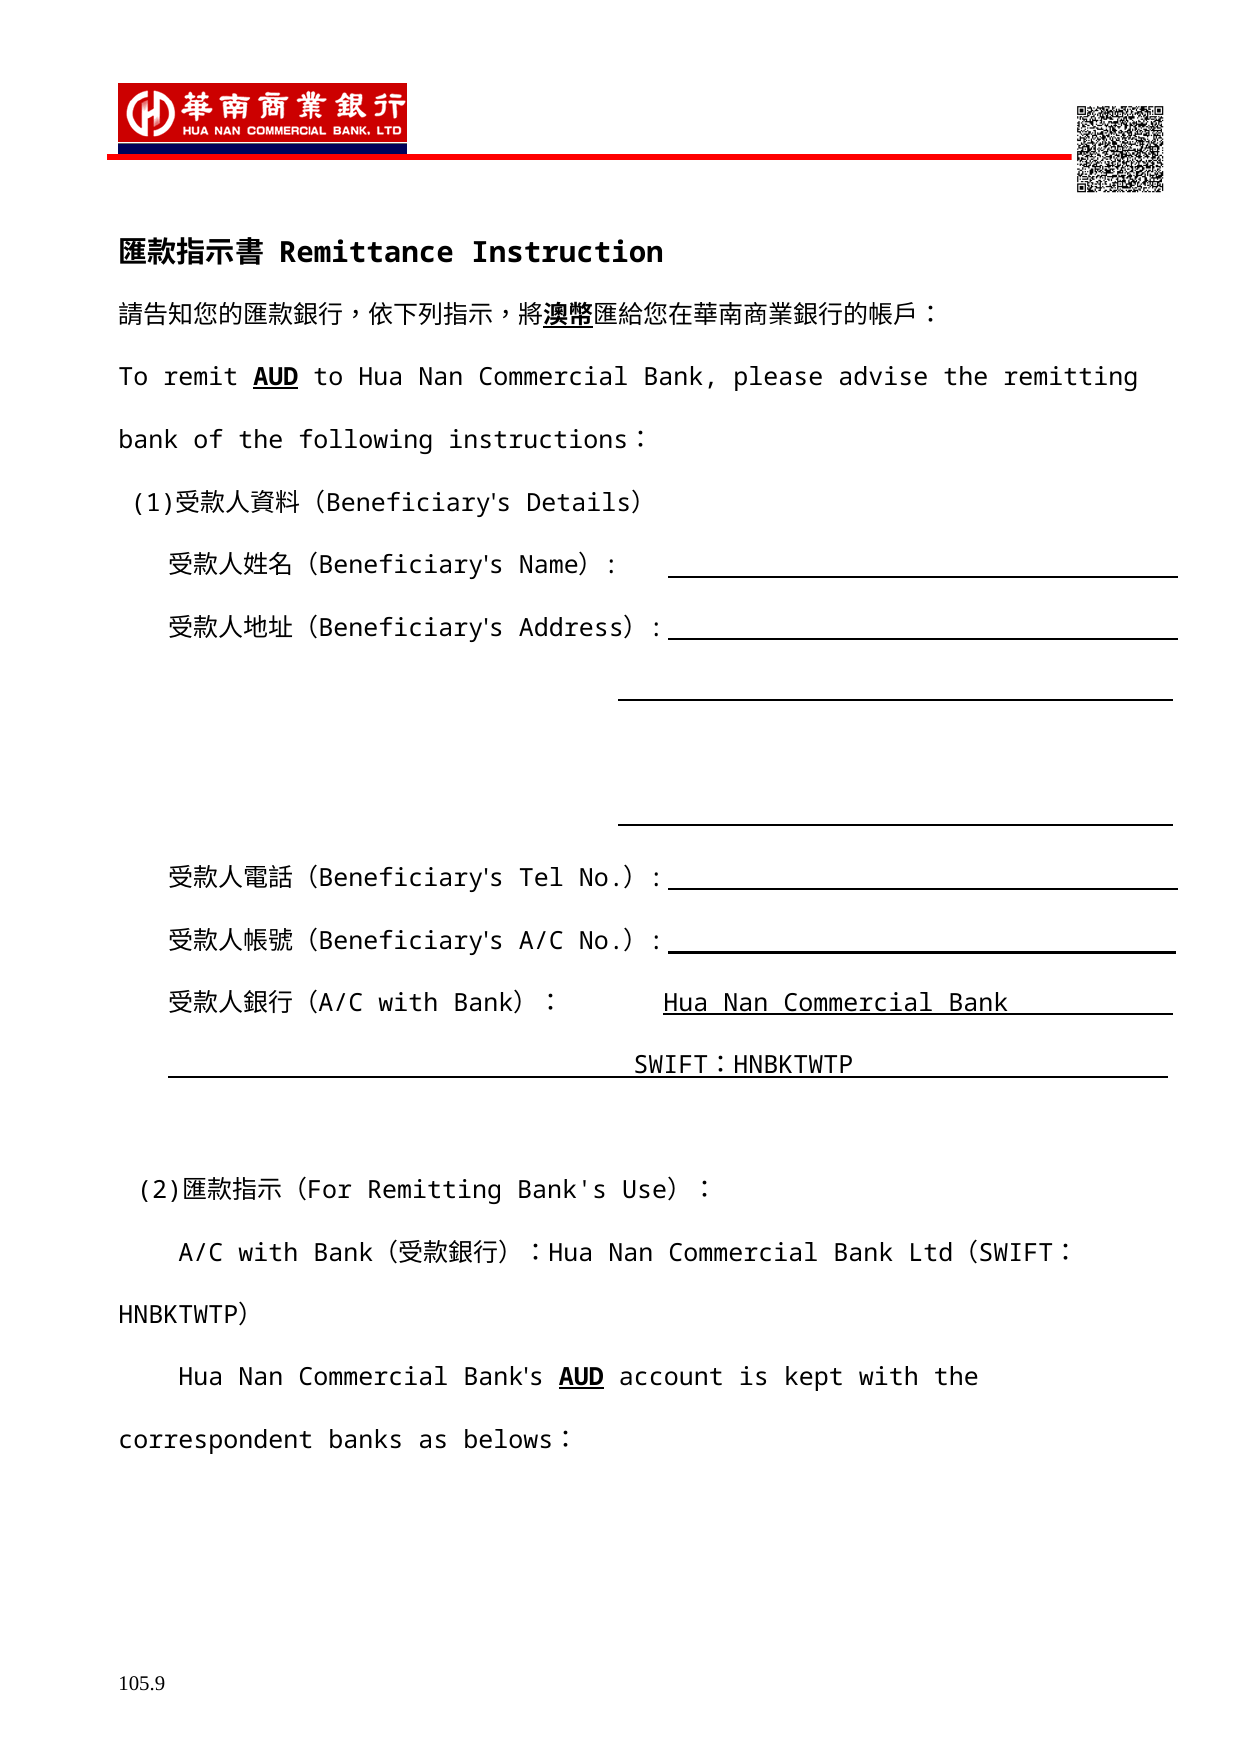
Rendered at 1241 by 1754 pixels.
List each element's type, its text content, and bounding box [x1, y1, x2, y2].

text (2)匯款指示（For Remitting Bank's Use）： [118, 1146, 1181, 1209]
text 受款人電話（Beneficiary's Tel No.）: [118, 834, 1181, 896]
text 匯款指示書 Remittance Instruction [118, 209, 1181, 271]
text SWIFT：HNBKTWTP [118, 1021, 1181, 1084]
text A/C with Bank（受款銀行）：Hua Nan Commercial Bank Ltd（SWIFT：HNBKTWTP） [118, 1209, 1181, 1334]
text 請告知您的匯款銀行，依下列指示，將澳幣匯給您在華南商業銀行的帳戶： [118, 271, 1181, 334]
text To remit AUD to Hua Nan Commercial Bank, please advise the remitting bank of the following instructions： [118, 334, 1181, 459]
text 受款人姓名（Beneficiary's Name）: [168, 521, 1181, 584]
text 受款人銀行（A/C with Bank）： Hua Nan Commercial Bank [118, 959, 1181, 1021]
text (1)受款人資料（Beneficiary's Details） [118, 459, 1181, 521]
text 受款人地址（Beneficiary's Address）: [168, 584, 1181, 646]
text 受款人帳號（Beneficiary's A/C No.）: [118, 896, 1181, 959]
text Hua Nan Commercial Bank's AUD account is kept with the correspondent banks as belows： [118, 1334, 1181, 1459]
